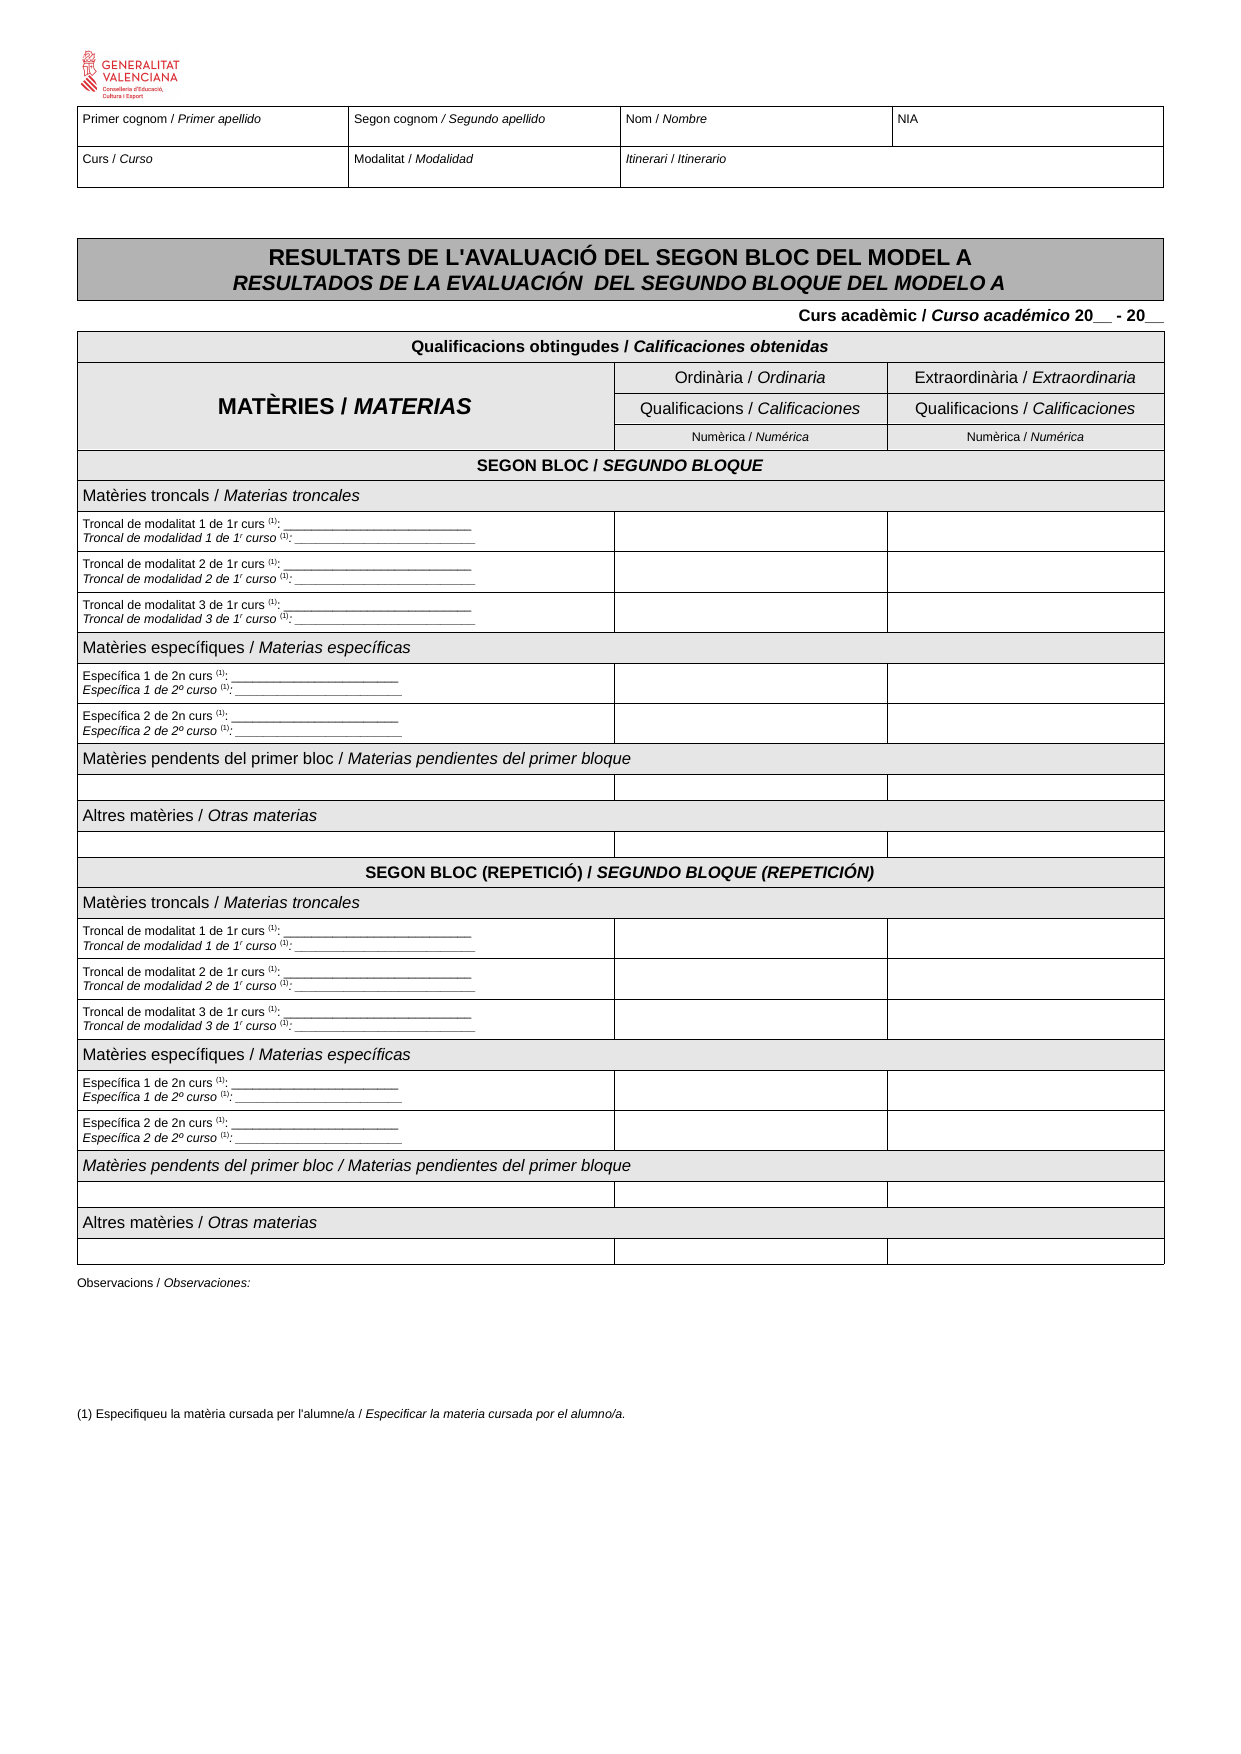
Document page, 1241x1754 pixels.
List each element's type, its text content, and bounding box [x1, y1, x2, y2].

table_cell Matèries pendents del primer bloc / Materias pendientes del primer bloque [78, 744, 1164, 774]
table_cell [888, 593, 1164, 632]
table_header RESULTATS DE L'AVALUACIÓ DEL SEGON BLOC DEL MODEL A RESULTADOS DE LA EVALUACIÓN DEL SEGUNDO BLOQUE DEL MODELO A [78, 239, 1163, 300]
table_cell Matèries específiques / Materias específicas [78, 1040, 1164, 1070]
table_cell [888, 552, 1164, 592]
table_cell [78, 775, 614, 800]
table_cell [615, 593, 887, 632]
table_cell Troncal de modalitat 3 de 1r curs (1): ___________________________ Troncal de modalidad 3 de 1r curso (1): __________________________ [78, 593, 614, 632]
table_cell [888, 512, 1164, 551]
table_cell Qualificacions / Calificaciones [615, 394, 887, 423]
table_cell Específica 2 de 2n curs (1): ________________________ Específica 2 de 2º curso (1): ________________________ [78, 704, 614, 743]
table_cell MATÈRIES / MATERIAS [78, 363, 614, 449]
table_cell [615, 959, 887, 999]
table_cell Troncal de modalitat 1 de 1r curs (1): ___________________________ Troncal de modalidad 1 de 1r curso (1): __________________________ [78, 919, 614, 958]
table_cell Matèries pendents del primer bloc / Materias pendientes del primer bloque [78, 1151, 1164, 1181]
table_cell Troncal de modalitat 3 de 1r curs (1): ___________________________ Troncal de modalidad 3 de 1r curso (1): __________________________ [78, 1000, 614, 1039]
text Curs acadèmic / Curso académico 20__ - 20__ [77, 306, 1163, 325]
table_cell Matèries troncals / Materias troncales [78, 481, 1164, 511]
table_cell [888, 1071, 1164, 1110]
table_cell [888, 919, 1164, 958]
table_cell [78, 1239, 614, 1264]
text Observacions / Observaciones: [77, 1276, 1163, 1290]
table_cell Troncal de modalitat 1 de 1r curs (1): ___________________________ Troncal de modalidad 1 de 1r curso (1): __________________________ [78, 512, 614, 551]
table_cell Matèries específiques / Materias específicas [78, 633, 1164, 663]
table_cell Específica 2 de 2n curs (1): ________________________ Específica 2 de 2º curso (1): ________________________ [78, 1111, 614, 1150]
table_cell Altres matèries / Otras materias [78, 1208, 1164, 1238]
table_cell [615, 1111, 887, 1150]
table_cell [615, 1239, 887, 1264]
table_cell [615, 704, 887, 743]
table_cell [615, 1000, 887, 1039]
table_cell [888, 704, 1164, 743]
table_cell [615, 832, 887, 857]
text (1) Especifiqueu la matèria cursada per l'alumne/a / Especificar la materia cursada por el alumno/a. [77, 1406, 1163, 1421]
table_cell [615, 919, 887, 958]
table_cell [615, 664, 887, 703]
table_cell [615, 1182, 887, 1207]
table_cell Troncal de modalitat 2 de 1r curs (1): ___________________________ Troncal de modalidad 2 de 1r curso (1): __________________________ [78, 552, 614, 592]
table_cell [888, 1111, 1164, 1150]
table_cell [615, 775, 887, 800]
table_cell Troncal de modalitat 2 de 1r curs (1): ___________________________ Troncal de modalidad 2 de 1r curso (1): __________________________ [78, 959, 614, 999]
table_cell SEGON BLOC / SEGUNDO BLOQUE [78, 451, 1164, 480]
table_cell [615, 1071, 887, 1110]
table_header Qualificacions obtingudes / Calificaciones obtenidas [78, 332, 1164, 362]
table_cell Específica 1 de 2n curs (1): ________________________ Específica 1 de 2º curso (1): ________________________ [78, 1071, 614, 1110]
table_cell [888, 959, 1164, 999]
table_cell [888, 1239, 1164, 1264]
table_cell [78, 1182, 614, 1207]
table_cell Altres matèries / Otras materias [78, 801, 1164, 831]
table_cell [615, 512, 887, 551]
table_cell [78, 832, 614, 857]
table_cell [888, 1182, 1164, 1207]
table_cell SEGON BLOC (REPETICIÓ) / SEGUNDO BLOQUE (REPETICIÓN) [78, 858, 1164, 887]
table_cell [888, 832, 1164, 857]
table_cell [888, 775, 1164, 800]
table_cell [615, 552, 887, 592]
table_cell Numèrica / Numérica [888, 425, 1164, 449]
table_cell Qualificacions / Calificaciones [888, 394, 1164, 423]
table_cell Matèries troncals / Materias troncales [78, 888, 1164, 918]
table_cell Específica 1 de 2n curs (1): ________________________ Específica 1 de 2º curso (1): ________________________ [78, 664, 614, 703]
table_cell [888, 664, 1164, 703]
table_cell Extraordinària / Extraordinaria [888, 363, 1164, 393]
table_cell [888, 1000, 1164, 1039]
table_cell Numèrica / Numérica [615, 425, 887, 449]
table_cell Ordinària / Ordinaria [615, 363, 887, 393]
